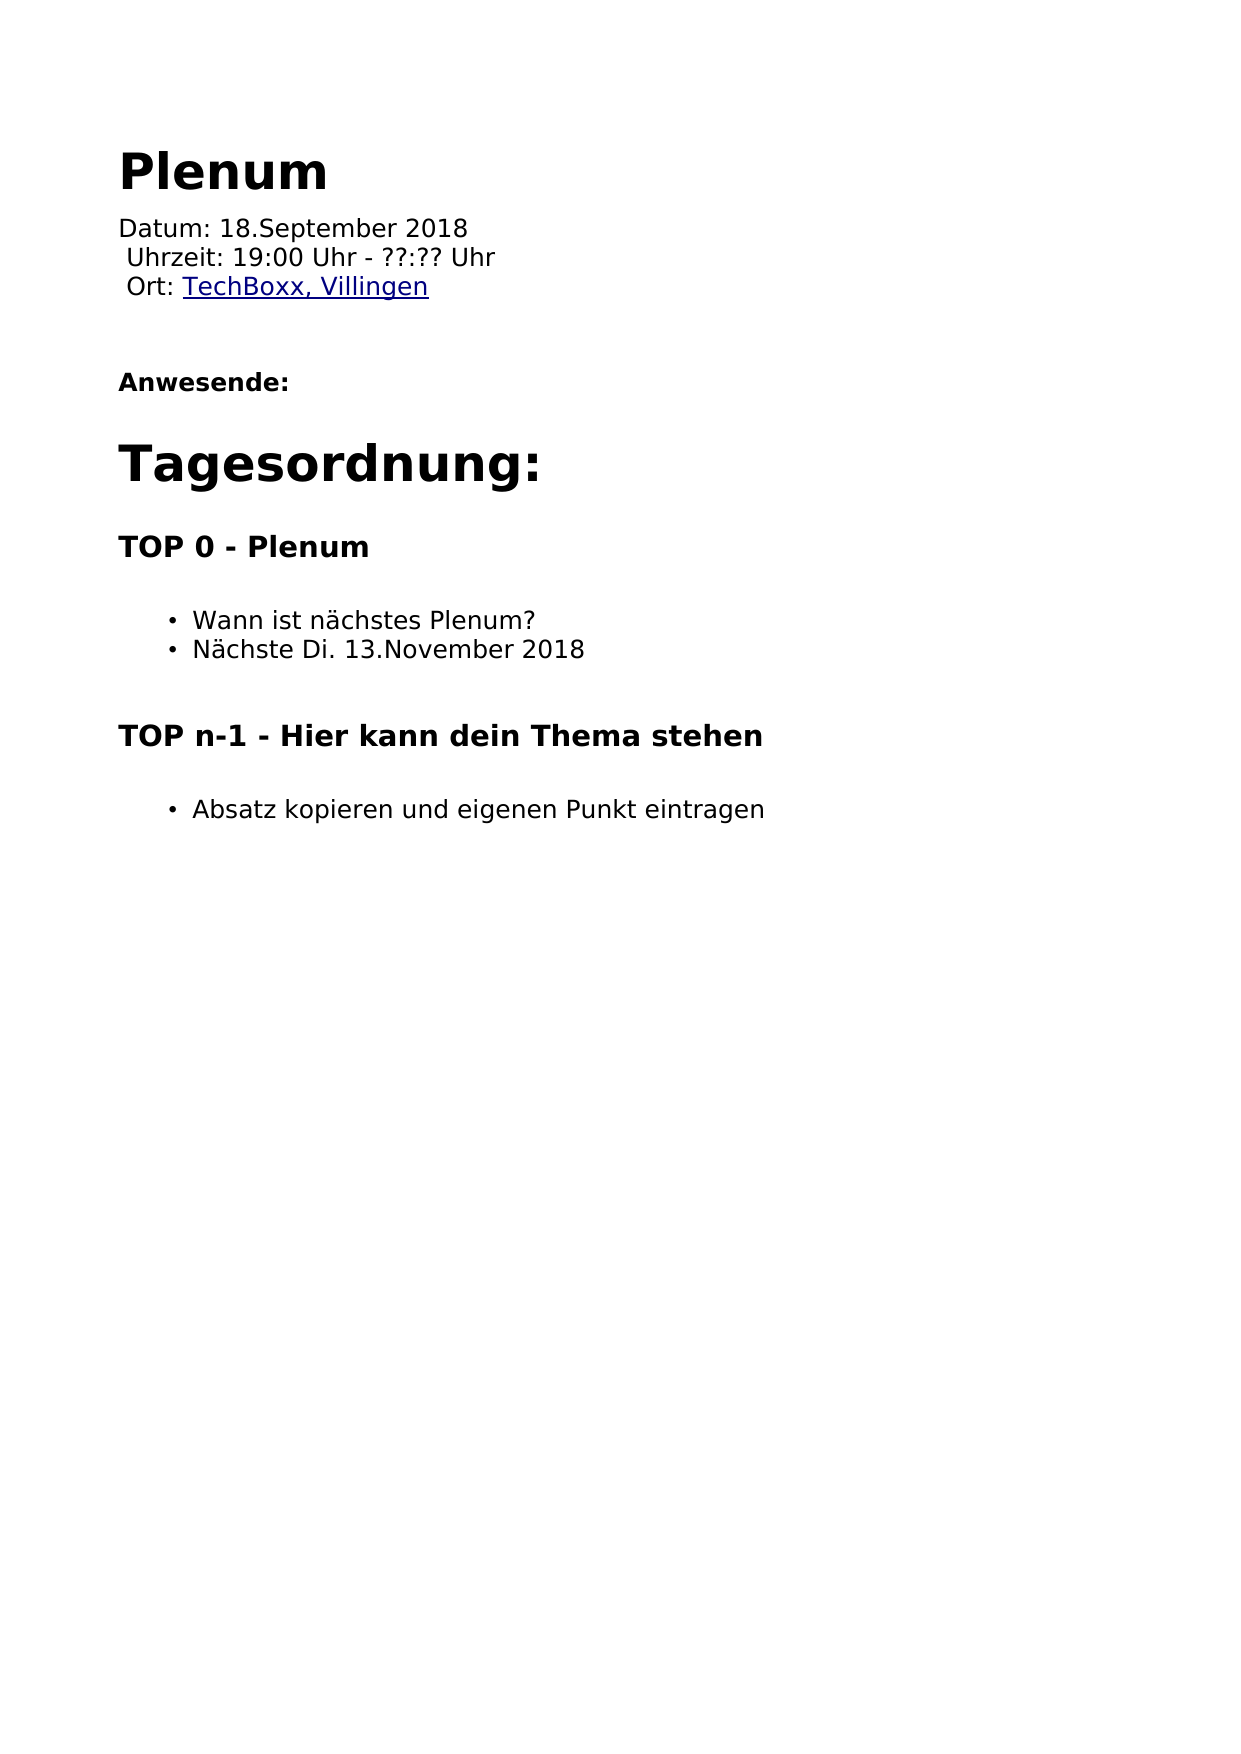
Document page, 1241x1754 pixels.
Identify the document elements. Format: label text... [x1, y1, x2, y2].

list Nächste Di. 13.November 2018 [177, 636, 1122, 665]
subtitle Tagesordnung: [118, 435, 1122, 493]
subtitle Anwesende: [118, 368, 1122, 397]
subtitle TOP n-1 - Hier kann dein Thema stehen [118, 719, 1122, 753]
list Wann ist nächstes Plenum? [177, 606, 1122, 636]
subtitle Plenum [118, 143, 1122, 201]
subtitle TOP 0 - Plenum [118, 530, 1122, 564]
list Absatz kopieren und eigenen Punkt eintragen [177, 795, 1122, 824]
text Datum: 18.September 2018 Uhrzeit: 19:00 Uhr - ??:?? Uhr Ort: TechBoxx, Villingen [118, 214, 1122, 331]
